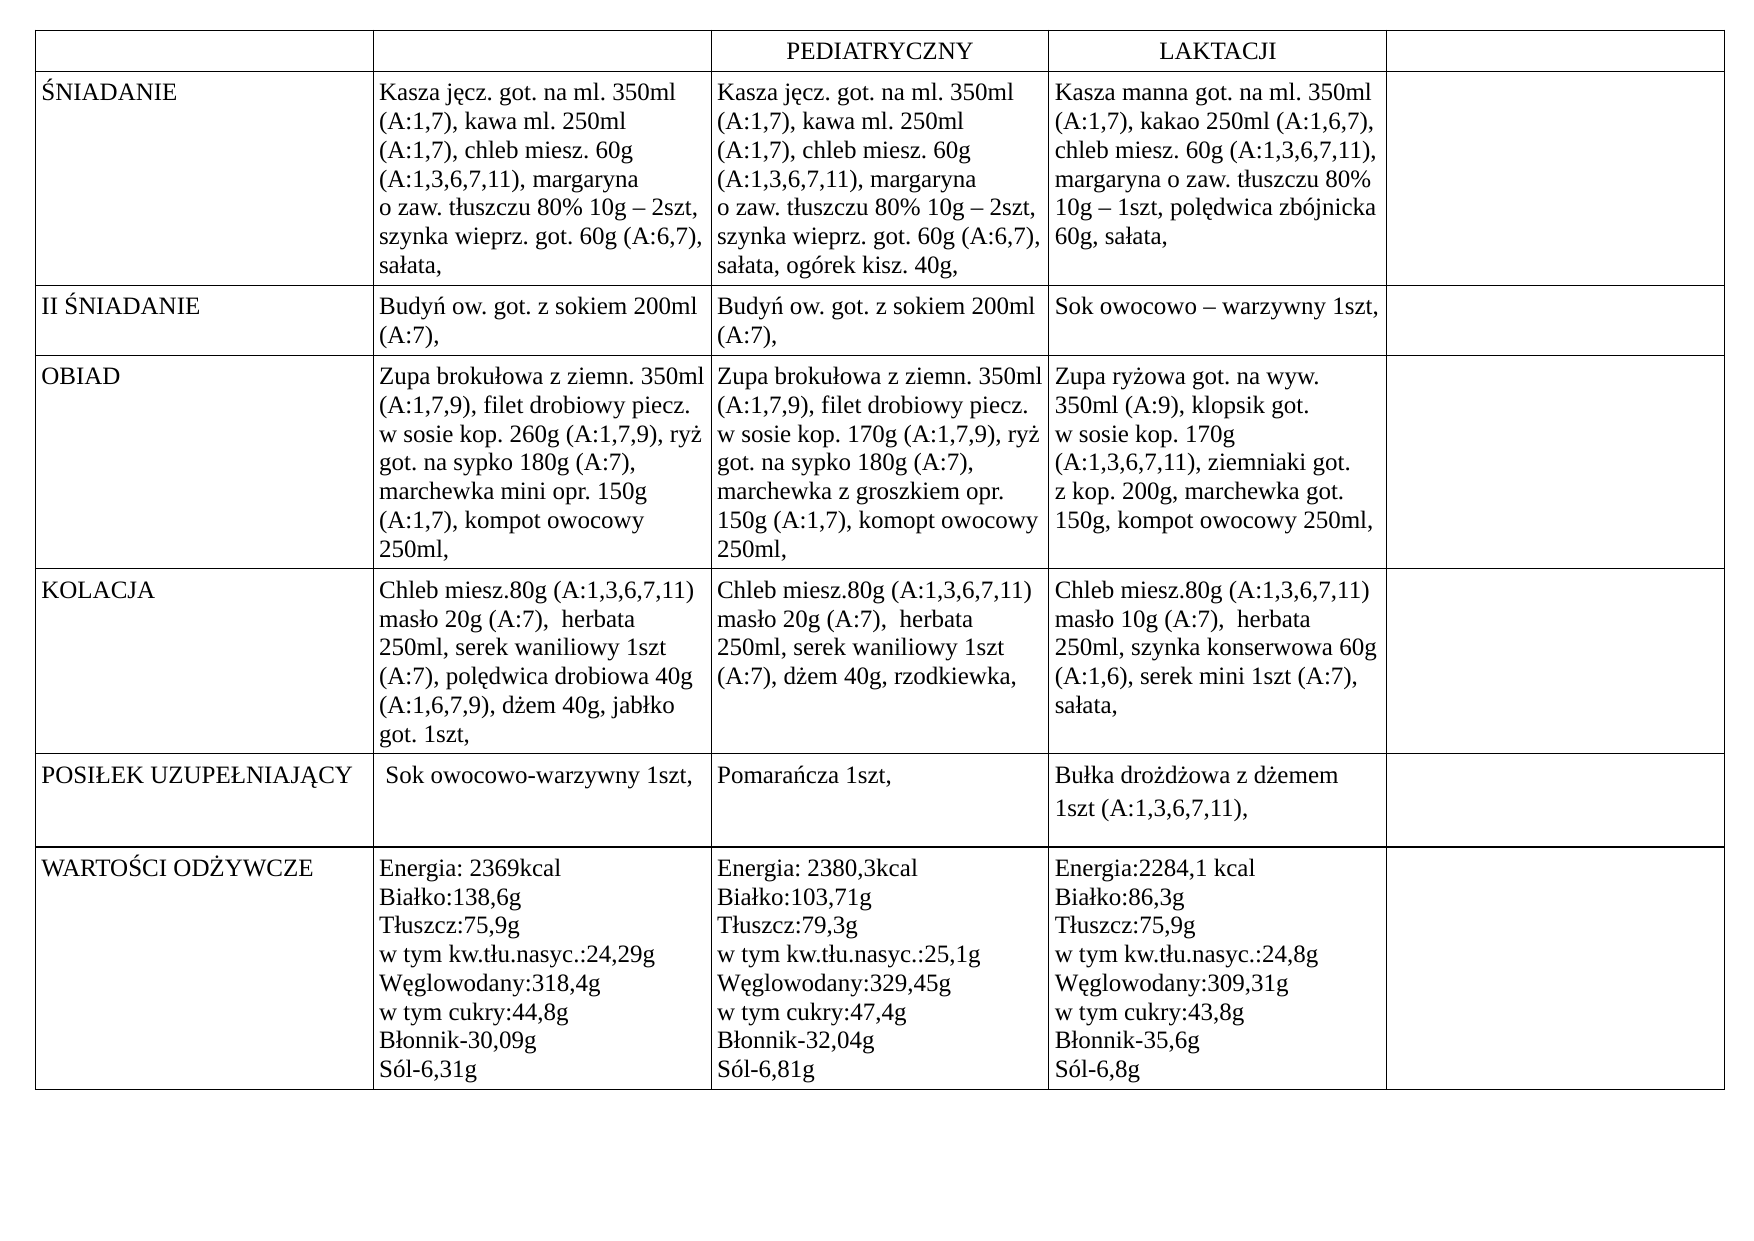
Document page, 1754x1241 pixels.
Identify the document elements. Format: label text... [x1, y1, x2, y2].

table_cell Zupa ryżowa got. na wyw. 350ml (A:9), klopsik got. w sosie kop. 170g (A:1,3,6,7,11), ziemniaki got. z kop. 200g, marchewka got. 150g, kompot owocowy 250ml, [1049, 356, 1386, 568]
table_cell Chleb miesz.80g (A:1,3,6,7,11) masło 20g (A:7), herbata 250ml, serek waniliowy 1szt (A:7), dżem 40g, rzodkiewka, [712, 569, 1048, 753]
table_cell II ŚNIADANIE [36, 286, 373, 354]
table_cell [1387, 569, 1724, 753]
table_cell [1387, 754, 1724, 846]
table_cell Energia: 2369kcal Białko:138,6g Tłuszcz:75,9g w tym kw.tłu.nasyc.:24,29g Węglowodany:318,4g w tym cukry:44,8g Błonnik-30,09g Sól-6,31g [374, 848, 711, 1089]
table_cell Chleb miesz.80g (A:1,3,6,7,11) masło 20g (A:7), herbata 250ml, serek waniliowy 1szt (A:7), polędwica drobiowa 40g (A:1,6,7,9), dżem 40g, jabłko got. 1szt, [374, 569, 711, 753]
table_cell Pomarańcza 1szt, [712, 754, 1048, 846]
table_cell [1387, 72, 1724, 284]
table_cell Chleb miesz.80g (A:1,3,6,7,11) masło 10g (A:7), herbata 250ml, szynka konserwowa 60g (A:1,6), serek mini 1szt (A:7), sałata, [1049, 569, 1386, 753]
table_cell [374, 31, 711, 71]
table_cell ŚNIADANIE [36, 72, 373, 284]
table_cell Energia:2284,1 kcal Białko:86,3g Tłuszcz:75,9g w tym kw.tłu.nasyc.:24,8g Węglowodany:309,31g w tym cukry:43,8g Błonnik-35,6g Sól-6,8g [1049, 848, 1386, 1089]
table_cell Bułka drożdżowa z dżemem 1szt (A:1,3,6,7,11), [1049, 754, 1386, 846]
table_cell Zupa brokułowa z ziemn. 350ml (A:1,7,9), filet drobiowy piecz. w sosie kop. 260g (A:1,7,9), ryż got. na sypko 180g (A:7), marchewka mini opr. 150g (A:1,7), kompot owocowy 250ml, [374, 356, 711, 568]
table_cell [1387, 848, 1724, 1089]
table_cell KOLACJA [36, 569, 373, 753]
table_cell Sok owocowo – warzywny 1szt, [1049, 286, 1386, 354]
table_cell Zupa brokułowa z ziemn. 350ml (A:1,7,9), filet drobiowy piecz. w sosie kop. 170g (A:1,7,9), ryż got. na sypko 180g (A:7), marchewka z groszkiem opr. 150g (A:1,7), komopt owocowy 250ml, [712, 356, 1048, 568]
table_cell OBIAD [36, 356, 373, 568]
table_cell Budyń ow. got. z sokiem 200ml (A:7), [712, 286, 1048, 354]
table_cell Kasza manna got. na ml. 350ml (A:1,7), kakao 250ml (A:1,6,7), chleb miesz. 60g (A:1,3,6,7,11), margaryna o zaw. tłuszczu 80% 10g – 1szt, polędwica zbójnicka 60g, sałata, [1049, 72, 1386, 284]
table_cell [1387, 286, 1724, 354]
table_cell Sok owocowo-warzywny 1szt, [374, 754, 711, 846]
table_cell [1387, 356, 1724, 568]
table_cell Kasza jęcz. got. na ml. 350ml (A:1,7), kawa ml. 250ml (A:1,7), chleb miesz. 60g (A:1,3,6,7,11), margaryna o zaw. tłuszczu 80% 10g – 2szt, szynka wieprz. got. 60g (A:6,7), sałata, ogórek kisz. 40g, [712, 72, 1048, 284]
table_cell Energia: 2380,3kcal Białko:103,71g Tłuszcz:79,3g w tym kw.tłu.nasyc.:25,1g Węglowodany:329,45g w tym cukry:47,4g Błonnik-32,04g Sól-6,81g [712, 848, 1048, 1089]
table_cell LAKTACJI [1049, 31, 1386, 71]
table_cell POSIŁEK UZUPEŁNIAJĄCY [36, 754, 373, 846]
table_cell - PEDIATRYCZNY [712, 31, 1048, 71]
table_cell [36, 31, 373, 71]
table_cell WARTOŚCI ODŻYWCZE [36, 848, 373, 1089]
table_cell Kasza jęcz. got. na ml. 350ml (A:1,7), kawa ml. 250ml (A:1,7), chleb miesz. 60g (A:1,3,6,7,11), margaryna o zaw. tłuszczu 80% 10g – 2szt, szynka wieprz. got. 60g (A:6,7), sałata, [374, 72, 711, 284]
table_cell Budyń ow. got. z sokiem 200ml (A:7), [374, 286, 711, 354]
table_cell [1387, 31, 1724, 71]
